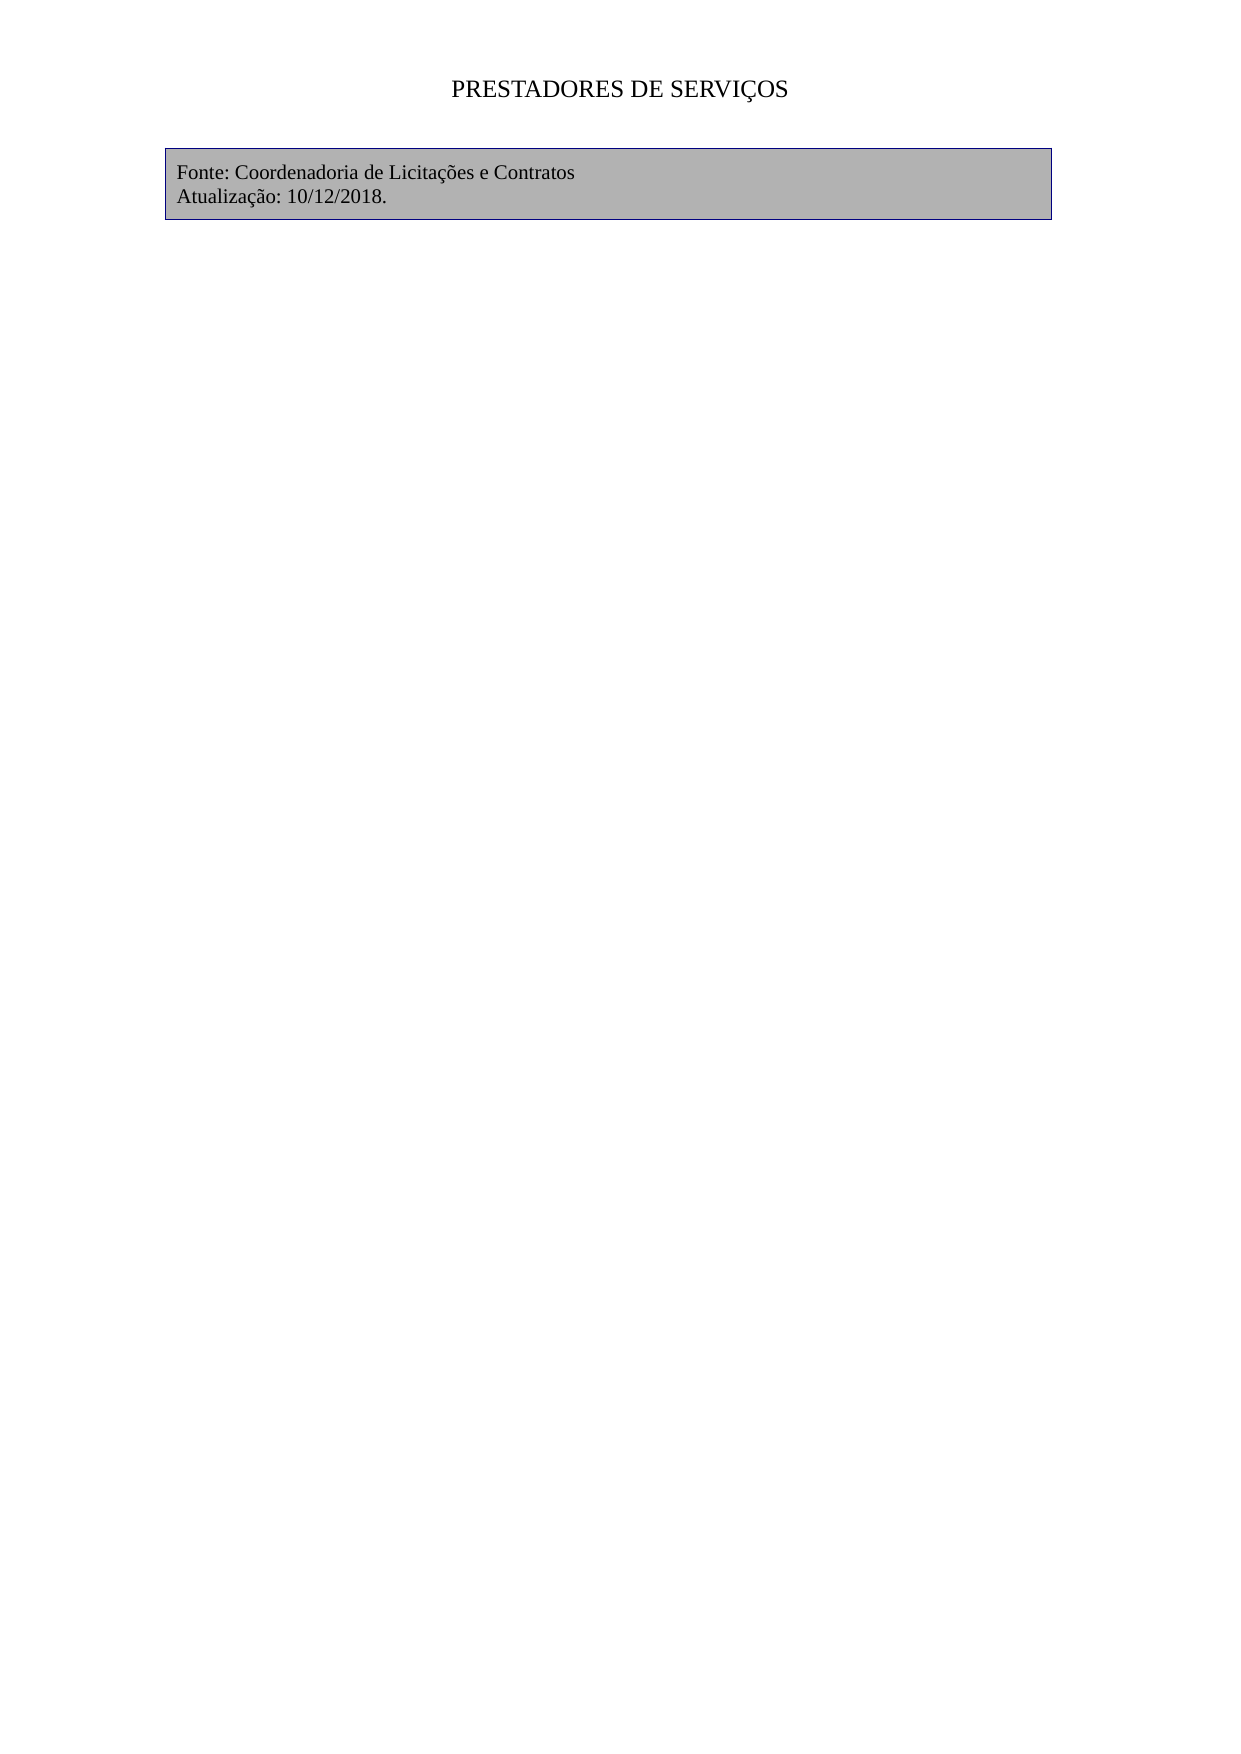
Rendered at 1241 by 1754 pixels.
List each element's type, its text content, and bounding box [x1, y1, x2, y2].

table_cell Fonte: Coordenadoria de Licitações e Contratos Atualização: 10/12/2018. [166, 149, 1051, 219]
